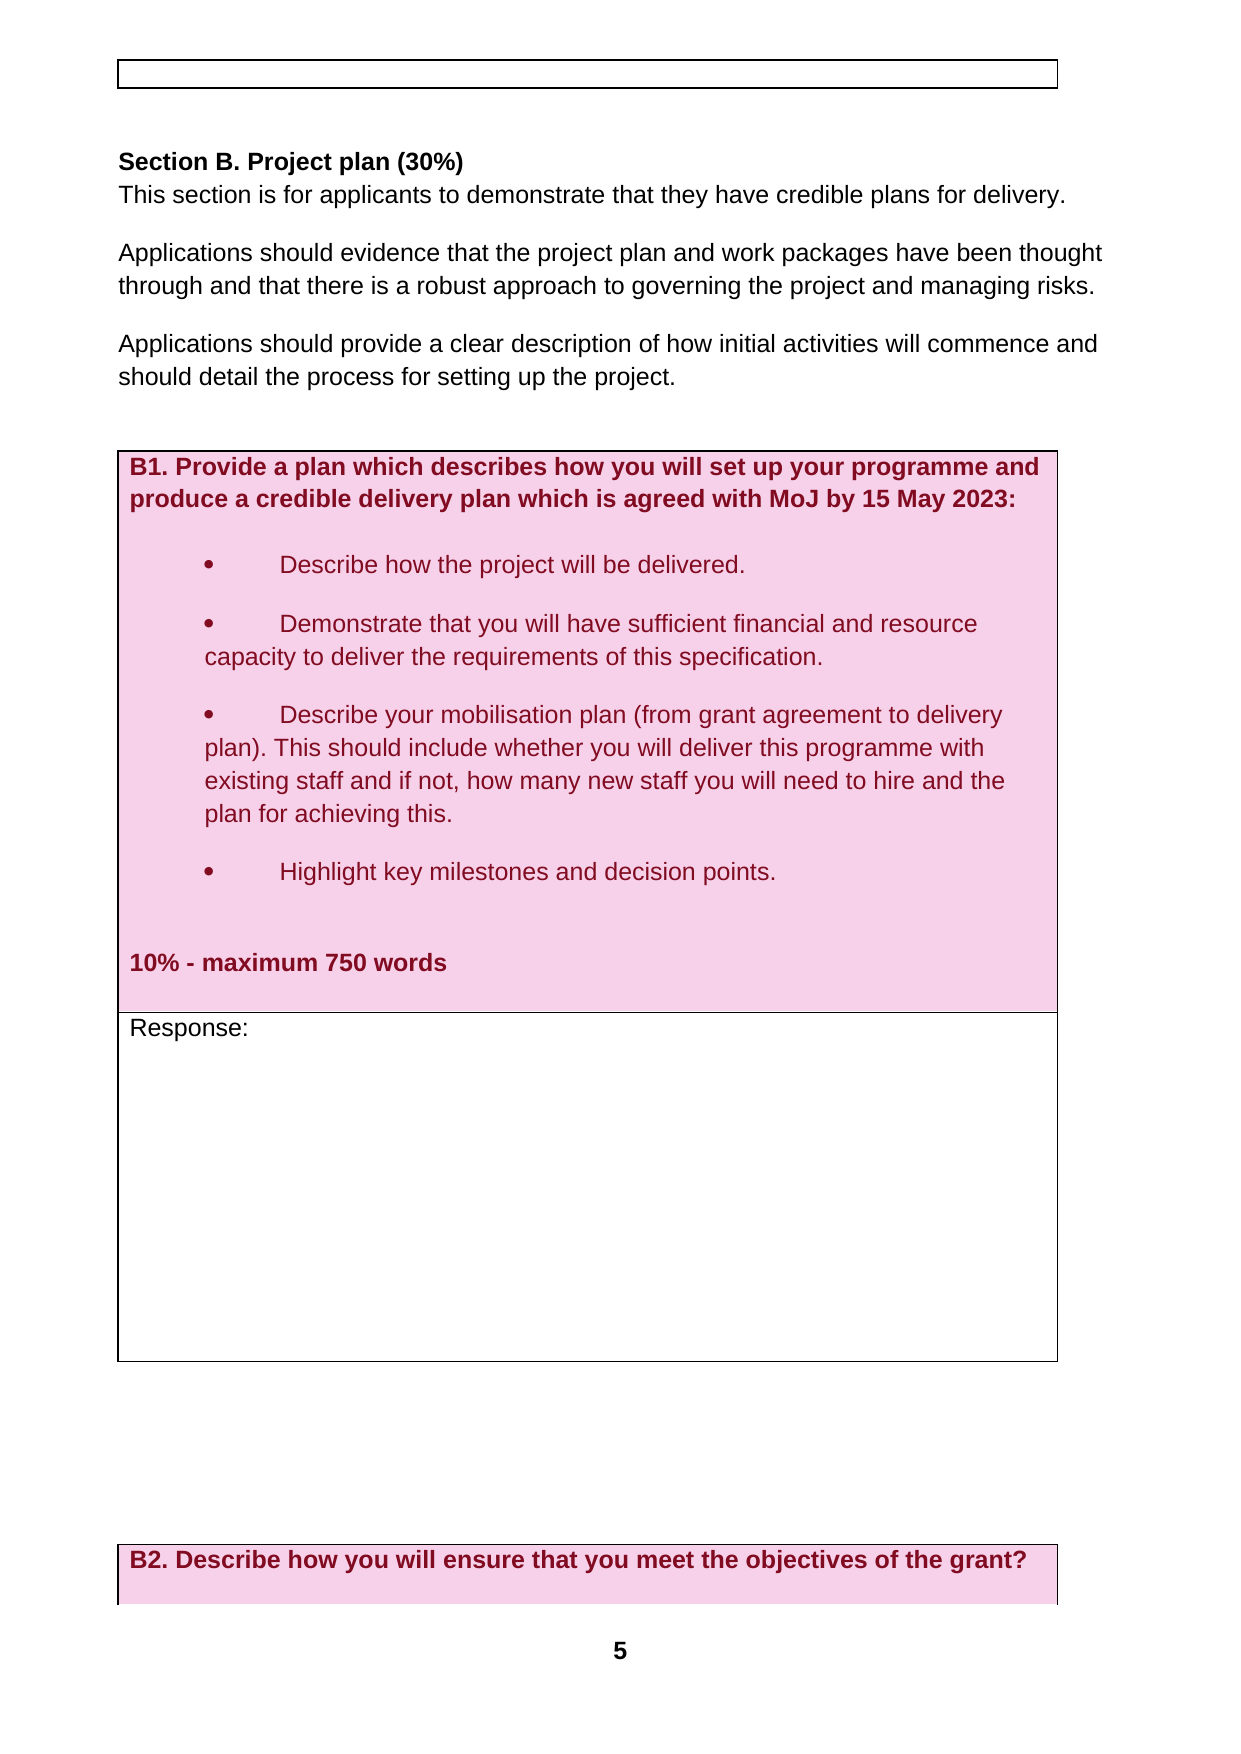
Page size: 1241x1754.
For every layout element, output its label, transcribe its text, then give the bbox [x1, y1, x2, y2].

table_header B1. Provide a plan which describes how you will set up your programme and produce a credible delivery plan which is agreed with MoJ by 15 May 2023: Describe how the project will be delivered. Demonstrate that you will have sufficient financial and resource capacity to deliver the requirements of this specification. Describe your mobilisation plan (from grant agreement to delivery plan). This should include whether you will deliver this programme with existing staff and if not, how many new staff you will need to hire and the plan for achieving this. Highlight key milestones and decision points. 10% - maximum 750 words [119, 452, 1057, 1011]
table_cell [119, 61, 1057, 87]
table_cell Response: [119, 1013, 1057, 1361]
text This section is for applicants to demonstrate that they have credible plans for delivery. [118, 179, 1122, 208]
text Applications should provide a clear description of how initial activities will commence and should detail the process for setting up the project. [118, 329, 1122, 390]
text Applications should evidence that the project plan and work packages have been thought through and that there is a robust approach to governing the project and managing risks. [118, 238, 1122, 299]
subtitle Section B. Project plan (30%) [118, 147, 1122, 175]
table_header B2. Describe how you will ensure that you meet the objectives of the grant? Describe your proposed approach to meet each objective. Describe how you will prioritise and differentiate between the different objectives. If applicable, describe how the objectives will be divided across your consortium. 10% - maximum 750 words [119, 1545, 1057, 1604]
